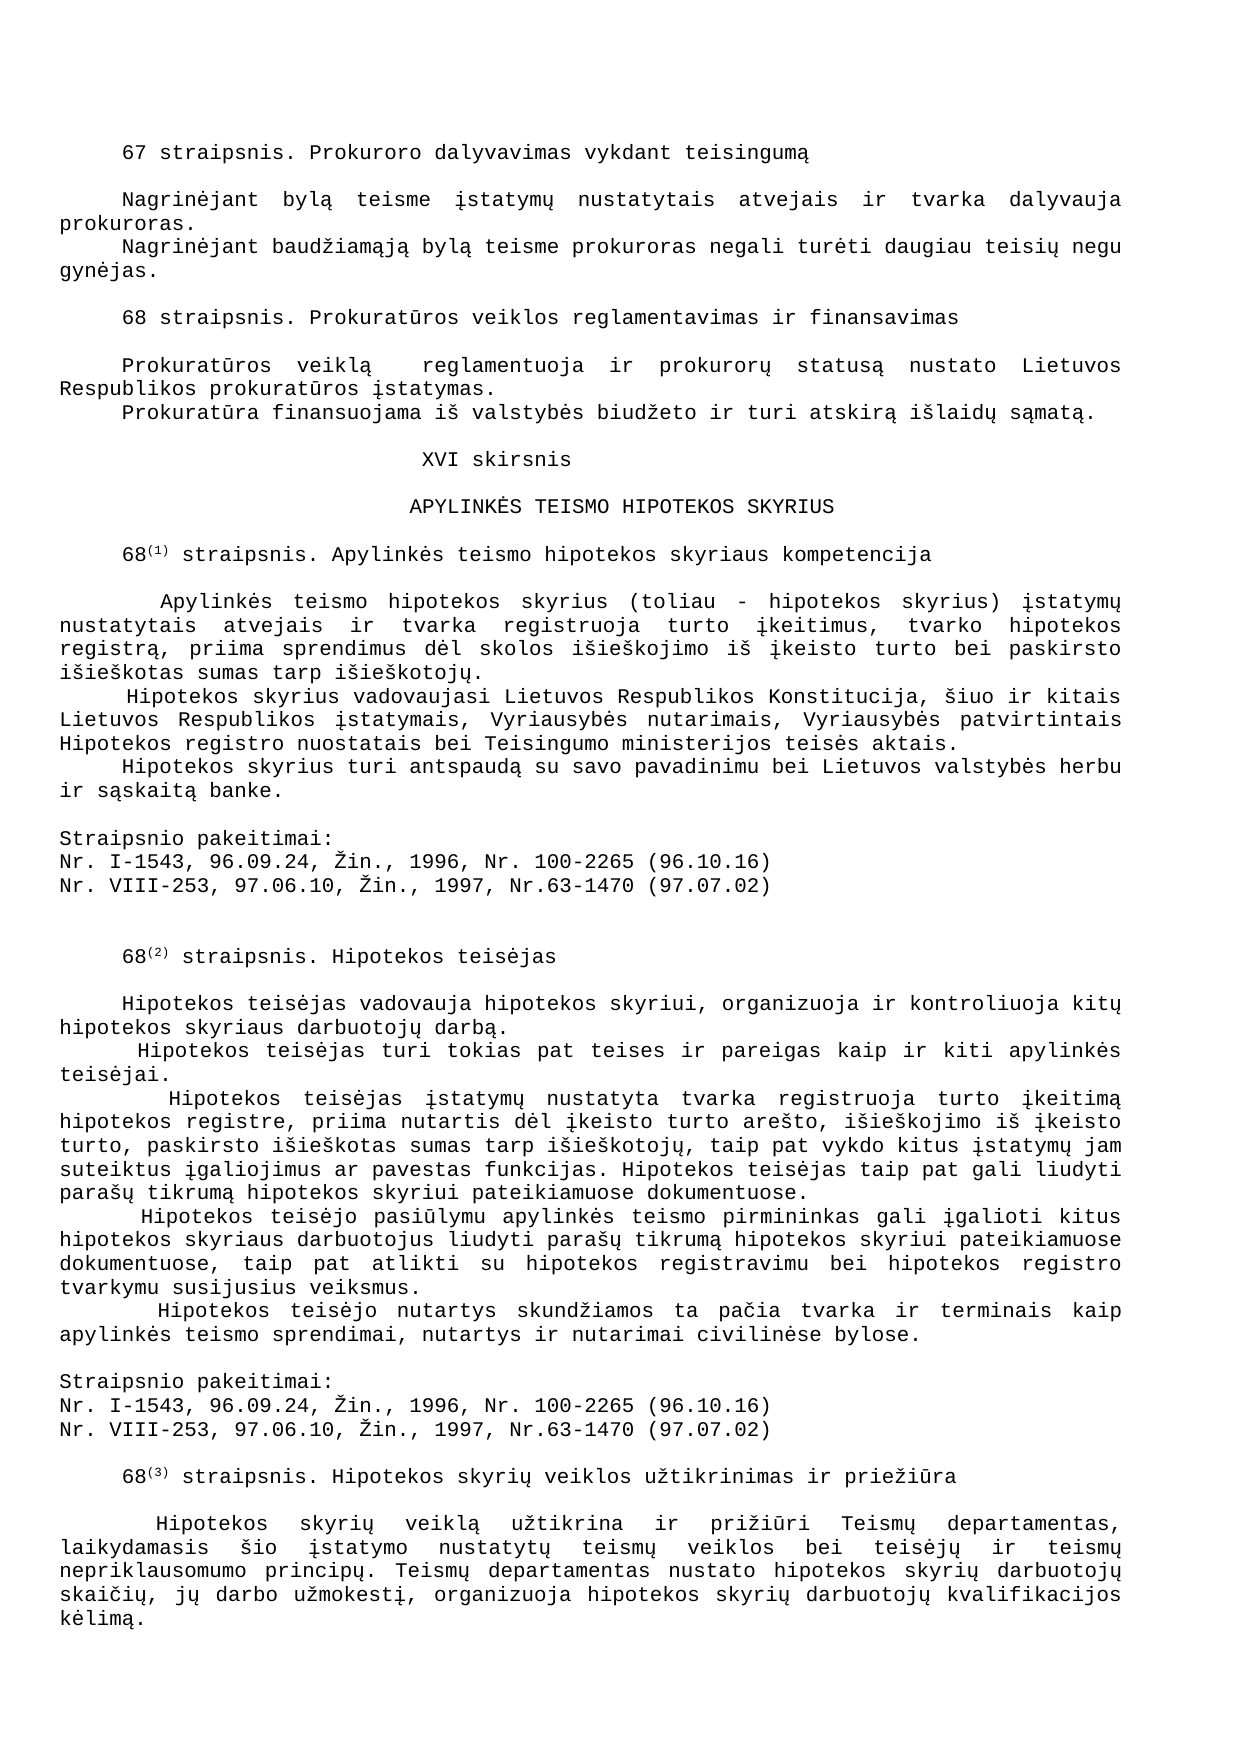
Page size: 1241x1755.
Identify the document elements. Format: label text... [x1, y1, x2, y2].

text Hipotekos teisėjo nutartys skundžiamos ta pačia tvarka ir terminais kaip apylinkės teismo sprendimai, nutartys ir nutarimai civilinėse bylose. [59, 1300, 1122, 1348]
text Hipotekos teisėjo pasiūlymu apylinkės teismo pirmininkas gali įgalioti kitus hipotekos skyriaus darbuotojus liudyti parašų tikrumą hipotekos skyriui pateikiamuose dokumentuose, taip pat atlikti su hipotekos registravimu bei hipotekos registro tvarkymu susijusius veiksmus. [59, 1206, 1122, 1300]
text Nagrinėjant bylą teisme įstatymų nustatytais atvejais ir tvarka dalyvauja prokuroras. [59, 189, 1122, 236]
text Prokuratūra finansuojama iš valstybės biudžeto ir turi atskirą išlaidų sąmatą. [59, 402, 1122, 426]
text Nr. VIII-253, 97.06.10, Žin., 1997, Nr.63-1470 (97.07.02) [59, 1419, 1122, 1442]
text Hipotekos teisėjas turi tokias pat teises ir pareigas kaip ir kiti apylinkės teisėjai. [59, 1040, 1122, 1088]
text Prokuratūros veiklą reglamentuoja ir prokurorų statusą nustato Lietuvos Respublikos prokuratūros įstatymas. [59, 354, 1122, 402]
text Straipsnio pakeitimai: [59, 827, 1122, 851]
text Straipsnio pakeitimai: [59, 1371, 1122, 1395]
text 68(1) straipsnis. Apylinkės teismo hipotekos skyriaus kompetencija [59, 544, 1122, 567]
text Nr. I-1543, 96.09.24, Žin., 1996, Nr. 100-2265 (96.10.16) [59, 1395, 1122, 1419]
text 68(2) straipsnis. Hipotekos teisėjas [59, 946, 1122, 969]
text 67 straipsnis. Prokuroro dalyvavimas vykdant teisingumą [59, 142, 1122, 165]
text 68 straipsnis. Prokuratūros veiklos reglamentavimas ir finansavimas [59, 307, 1122, 331]
text Hipotekos skyrių veiklą užtikrina ir prižiūri Teismų departamentas, laikydamasis šio įstatymo nustatytų teismų veiklos bei teisėjų ir teismų nepriklausomumo principų. Teismų departamentas nustato hipotekos skyrių darbuotojų skaičių, jų darbo užmokestį, organizuoja hipotekos skyrių darbuotojų kvalifikacijos kėlimą. [59, 1513, 1122, 1631]
text Hipotekos skyrius vadovaujasi Lietuvos Respublikos Konstitucija, šiuo ir kitais Lietuvos Respublikos įstatymais, Vyriausybės nutarimais, Vyriausybės patvirtintais Hipotekos registro nuostatais bei Teisingumo ministerijos teisės aktais. [59, 686, 1122, 757]
text Hipotekos skyrius turi antspaudą su savo pavadinimu bei Lietuvos valstybės herbu ir sąskaitą banke. [59, 757, 1122, 804]
text APYLINKĖS TEISMO HIPOTEKOS SKYRIUS [59, 496, 1122, 520]
text 68(3) straipsnis. Hipotekos skyrių veiklos užtikrinimas ir priežiūra [59, 1466, 1122, 1489]
text Hipotekos teisėjas įstatymų nustatyta tvarka registruoja turto įkeitimą hipotekos registre, priima nutartis dėl įkeisto turto arešto, išieškojimo iš įkeisto turto, paskirsto išieškotas sumas tarp išieškotojų, taip pat vykdo kitus įstatymų jam suteiktus įgaliojimus ar pavestas funkcijas. Hipotekos teisėjas taip pat gali liudyti parašų tikrumą hipotekos skyriui pateikiamuose dokumentuose. [59, 1088, 1122, 1206]
text Nagrinėjant baudžiamąją bylą teisme prokuroras negali turėti daugiau teisių negu gynėjas. [59, 236, 1122, 284]
text XVI skirsnis [59, 449, 1122, 473]
text Hipotekos teisėjas vadovauja hipotekos skyriui, organizuoja ir kontroliuoja kitų hipotekos skyriaus darbuotojų darbą. [59, 993, 1122, 1040]
text Nr. I-1543, 96.09.24, Žin., 1996, Nr. 100-2265 (96.10.16) [59, 851, 1122, 875]
text Nr. VIII-253, 97.06.10, Žin., 1997, Nr.63-1470 (97.07.02) [59, 875, 1122, 898]
text Apylinkės teismo hipotekos skyrius (toliau - hipotekos skyrius) įstatymų nustatytais atvejais ir tvarka registruoja turto įkeitimus, tvarko hipotekos registrą, priima sprendimus dėl skolos išieškojimo iš įkeisto turto bei paskirsto išieškotas sumas tarp išieškotojų. [59, 591, 1122, 686]
